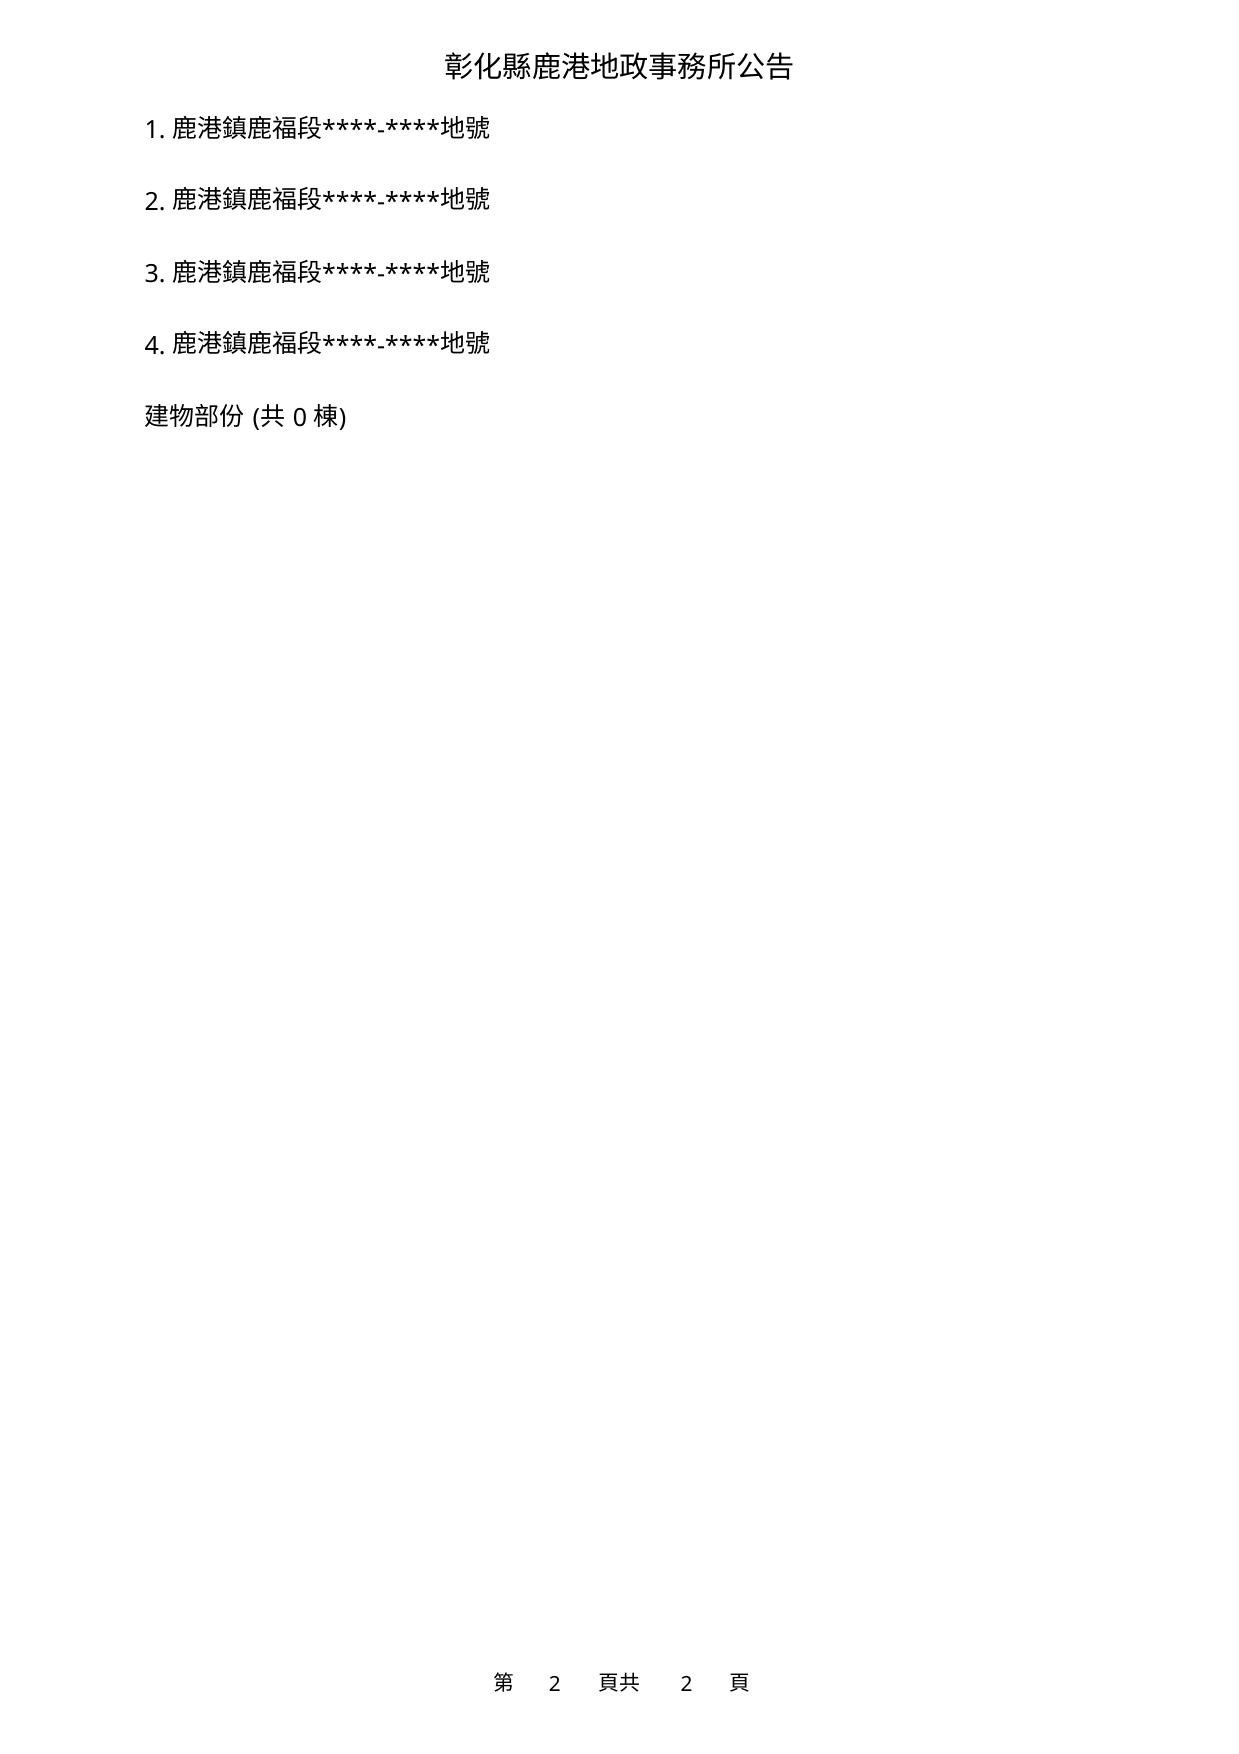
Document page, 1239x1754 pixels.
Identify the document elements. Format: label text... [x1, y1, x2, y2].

table_cell [524, 454, 585, 1663]
table_cell [1177, 1663, 1239, 1704]
table_cell [0, 239, 62, 310]
table_header [653, 0, 719, 41]
table_cell 2 [653, 1663, 719, 1704]
table_cell [0, 310, 62, 382]
table_cell [483, 454, 523, 1663]
table_cell [62, 1663, 483, 1704]
table_cell [0, 383, 62, 454]
table_cell 頁 [720, 1663, 760, 1704]
table_cell [0, 1663, 62, 1704]
table_header [62, 0, 483, 41]
table_cell [760, 454, 1177, 1663]
table_cell 4. 鹿港鎮鹿福段****-****地號 [62, 310, 1177, 382]
table_cell [1177, 383, 1239, 454]
table_cell [653, 454, 719, 1663]
table_cell 3. 鹿港鎮鹿福段****-****地號 [62, 239, 1177, 310]
table_cell [1177, 41, 1239, 94]
table_cell 2 [524, 1663, 585, 1704]
table_cell [0, 41, 62, 94]
table_cell [1177, 239, 1239, 310]
table_cell 建物部份 (共 0 棟) [62, 383, 1177, 454]
table_cell [0, 95, 62, 166]
table_cell 2. 鹿港鎮鹿福段****-****地號 [62, 166, 1177, 238]
table_cell [1177, 95, 1239, 166]
table_header [524, 0, 585, 41]
table_cell [0, 166, 62, 238]
table_cell [62, 454, 483, 1663]
table_cell [1177, 310, 1239, 382]
table_header [760, 0, 1177, 41]
table_cell 1. 鹿港鎮鹿福段****-****地號 [62, 95, 1177, 166]
table_header [585, 0, 653, 41]
table_cell [0, 454, 62, 1663]
table_cell [1177, 166, 1239, 238]
table_cell 第 [483, 1663, 523, 1704]
table_cell [720, 454, 760, 1663]
table_header [720, 0, 760, 41]
table_header [483, 0, 523, 41]
table_cell [760, 1663, 1177, 1704]
table_cell [585, 454, 653, 1663]
table_cell 彰化縣鹿港地政事務所公告 [62, 41, 1177, 94]
table_cell 頁共 [585, 1663, 653, 1704]
table_header [1177, 0, 1239, 41]
table_cell [1177, 454, 1239, 1663]
table_header [0, 0, 62, 41]
